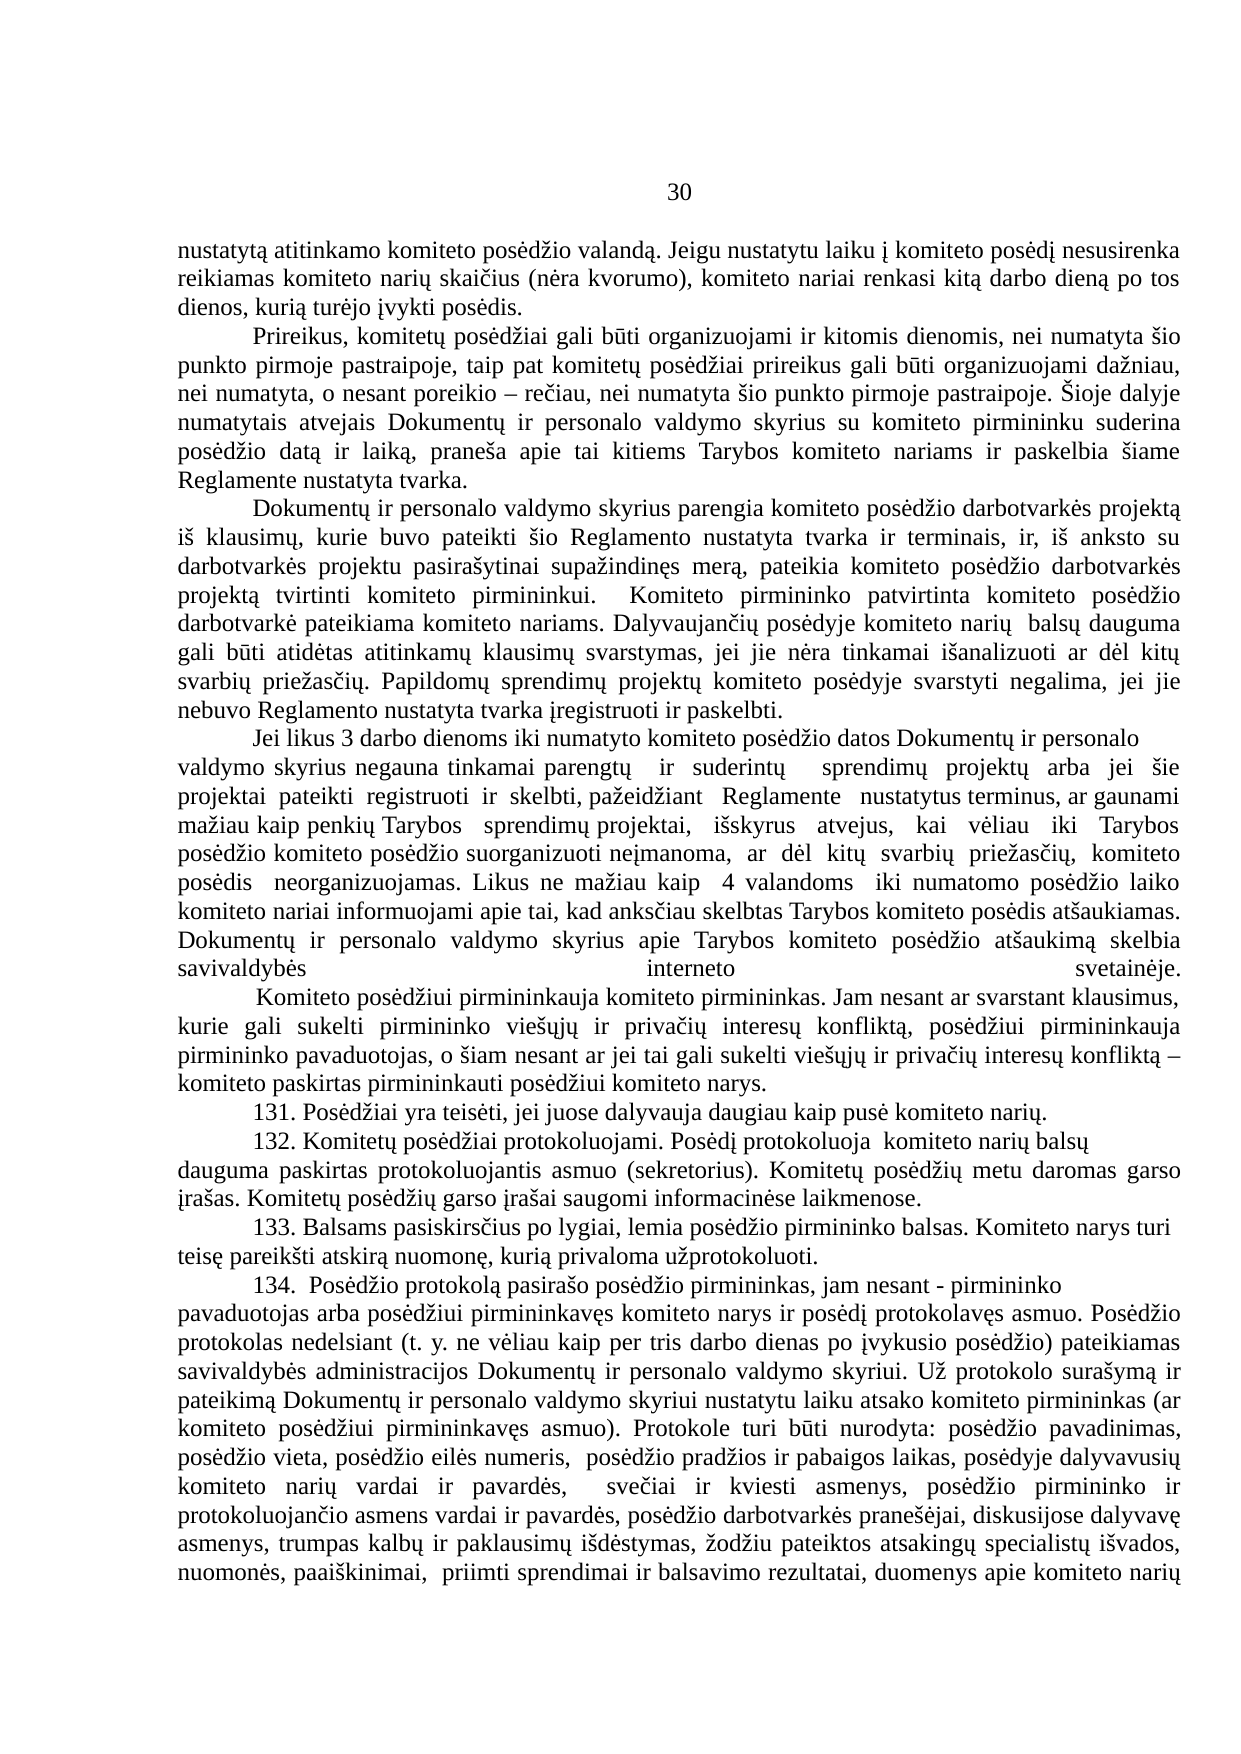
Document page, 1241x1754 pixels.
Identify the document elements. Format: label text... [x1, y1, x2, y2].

text 132. Komitetų posėdžiai protokoluojami. Posėdį protokoluoja komiteto narių balsų [252, 1126, 1181, 1155]
text Jei likus 3 darbo dienoms iki numatyto komiteto posėdžio datos Dokumentų ir personalo [252, 723, 1181, 752]
text Prireikus, komitetų posėdžiai gali būti organizuojami ir kitomis dienomis, nei numatyta šio punkto pirmoje pastraipoje, taip pat komitetų posėdžiai prireikus gali būti organizuojami dažniau, nei numatyta, o nesant poreikio – rečiau, nei numatyta šio punkto pirmoje pastraipoje. Šioje dalyje numatytais atvejais Dokumentų ir personalo valdymo skyrius su komiteto pirmininku suderina posėdžio datą ir laiką, praneša apie tai kitiems Tarybos komiteto nariams ir paskelbia šiame Reglamente nustatyta tvarka. [177, 321, 1181, 493]
text 134. Posėdžio protokolą pasirašo posėdžio pirmininkas, jam nesant - pirmininko [252, 1270, 1181, 1298]
text Dokumentų ir personalo valdymo skyrius parengia komiteto posėdžio darbotvarkės projektą iš klausimų, kurie buvo pateikti šio Reglamento nustatyta tvarka ir terminais, ir, iš anksto su darbotvarkės projektu pasirašytinai supažindinęs merą, pateikia komiteto posėdžio darbotvarkės projektą tvirtinti komiteto pirmininkui. Komiteto pirmininko patvirtinta komiteto posėdžio darbotvarkė pateikiama komiteto nariams. Dalyvaujančių posėdyje komiteto narių balsų dauguma gali būti atidėtas atitinkamų klausimų svarstymas, jei jie nėra tinkamai išanalizuoti ar dėl kitų svarbių priežasčių. Papildomų sprendimų projektų komiteto posėdyje svarstyti negalima, jei jie nebuvo Reglamento nustatyta tvarka įregistruoti ir paskelbti. [177, 493, 1181, 723]
text nustatytą atitinkamo komiteto posėdžio valandą. Jeigu nustatytu laiku į komiteto posėdį nesusirenka reikiamas komiteto narių skaičius (nėra kvorumo), komiteto nariai renkasi kitą darbo dieną po tos dienos, kurią turėjo įvykti posėdis. [177, 235, 1181, 321]
text pavaduotojas arba posėdžiui pirmininkavęs komiteto narys ir posėdį protokolavęs asmuo. Posėdžio protokolas nedelsiant (t. y. ne vėliau kaip per tris darbo dienas po įvykusio posėdžio) pateikiamas savivaldybės administracijos Dokumentų ir personalo valdymo skyriui. Už protokolo surašymą ir pateikimą Dokumentų ir personalo valdymo skyriui nustatytu laiku atsako komiteto pirmininkas (ar komiteto posėdžiui pirmininkavęs asmuo). Protokole turi būti nurodyta: posėdžio pavadinimas, posėdžio vieta, posėdžio eilės numeris, posėdžio pradžios ir pabaigos laikas, posėdyje dalyvavusių komiteto narių vardai ir pavardės, svečiai ir kviesti asmenys, posėdžio pirmininko ir protokoluojančio asmens vardai ir pavardės, posėdžio darbotvarkės pranešėjai, diskusijose dalyvavę asmenys, trumpas kalbų ir paklausimų išdėstymas, žodžiu pateiktos atsakingų specialistų išvados, nuomonės, paaiškinimai, priimti sprendimai ir balsavimo rezultatai, duomenys apie komiteto narių [177, 1298, 1181, 1586]
text 131. Posėdžiai yra teisėti, jei juose dalyvauja daugiau kaip pusė komiteto narių. [177, 1097, 1181, 1126]
text dauguma paskirtas protokoluojantis asmuo (sekretorius). Komitetų posėdžių metu daromas garso įrašas. Komitetų posėdžių garso įrašai saugomi informacinėse laikmenose. [177, 1155, 1181, 1212]
text teisę pareikšti atskirą nuomonę, kurią privaloma užprotokoluoti. [177, 1241, 1181, 1270]
text 133. Balsams pasiskirsčius po lygiai, lemia posėdžio pirmininko balsas. Komiteto narys turi [252, 1212, 1181, 1241]
text valdymo skyrius negauna tinkamai parengtų ir suderintų sprendimų projektų arba jei šie projektai pateikti registruoti ir skelbti, pažeidžiant Reglamente nustatytus terminus, ar gaunami mažiau kaip penkių Tarybos sprendimų projektai, išskyrus atvejus, kai vėliau iki Tarybos posėdžio komiteto posėdžio suorganizuoti neįmanoma, ar dėl kitų svarbių priežasčių, komiteto posėdis neorganizuojamas. Likus ne mažiau kaip 4 valandoms iki numatomo posėdžio laiko komiteto nariai informuojami apie tai, kad anksčiau skelbtas Tarybos komiteto posėdis atšaukiamas. Dokumentų ir personalo valdymo skyrius apie Tarybos komiteto posėdžio atšaukimą skelbia savivaldybės interneto svetainėje. Komiteto posėdžiui pirmininkauja komiteto pirmininkas. Jam nesant ar svarstant klausimus, kurie gali sukelti pirmininko viešųjų ir privačių interesų konfliktą, posėdžiui pirmininkauja pirmininko pavaduotojas, o šiam nesant ar jei tai gali sukelti viešųjų ir privačių interesų konfliktą – komiteto paskirtas pirmininkauti posėdžiui komiteto narys. [177, 752, 1181, 1097]
